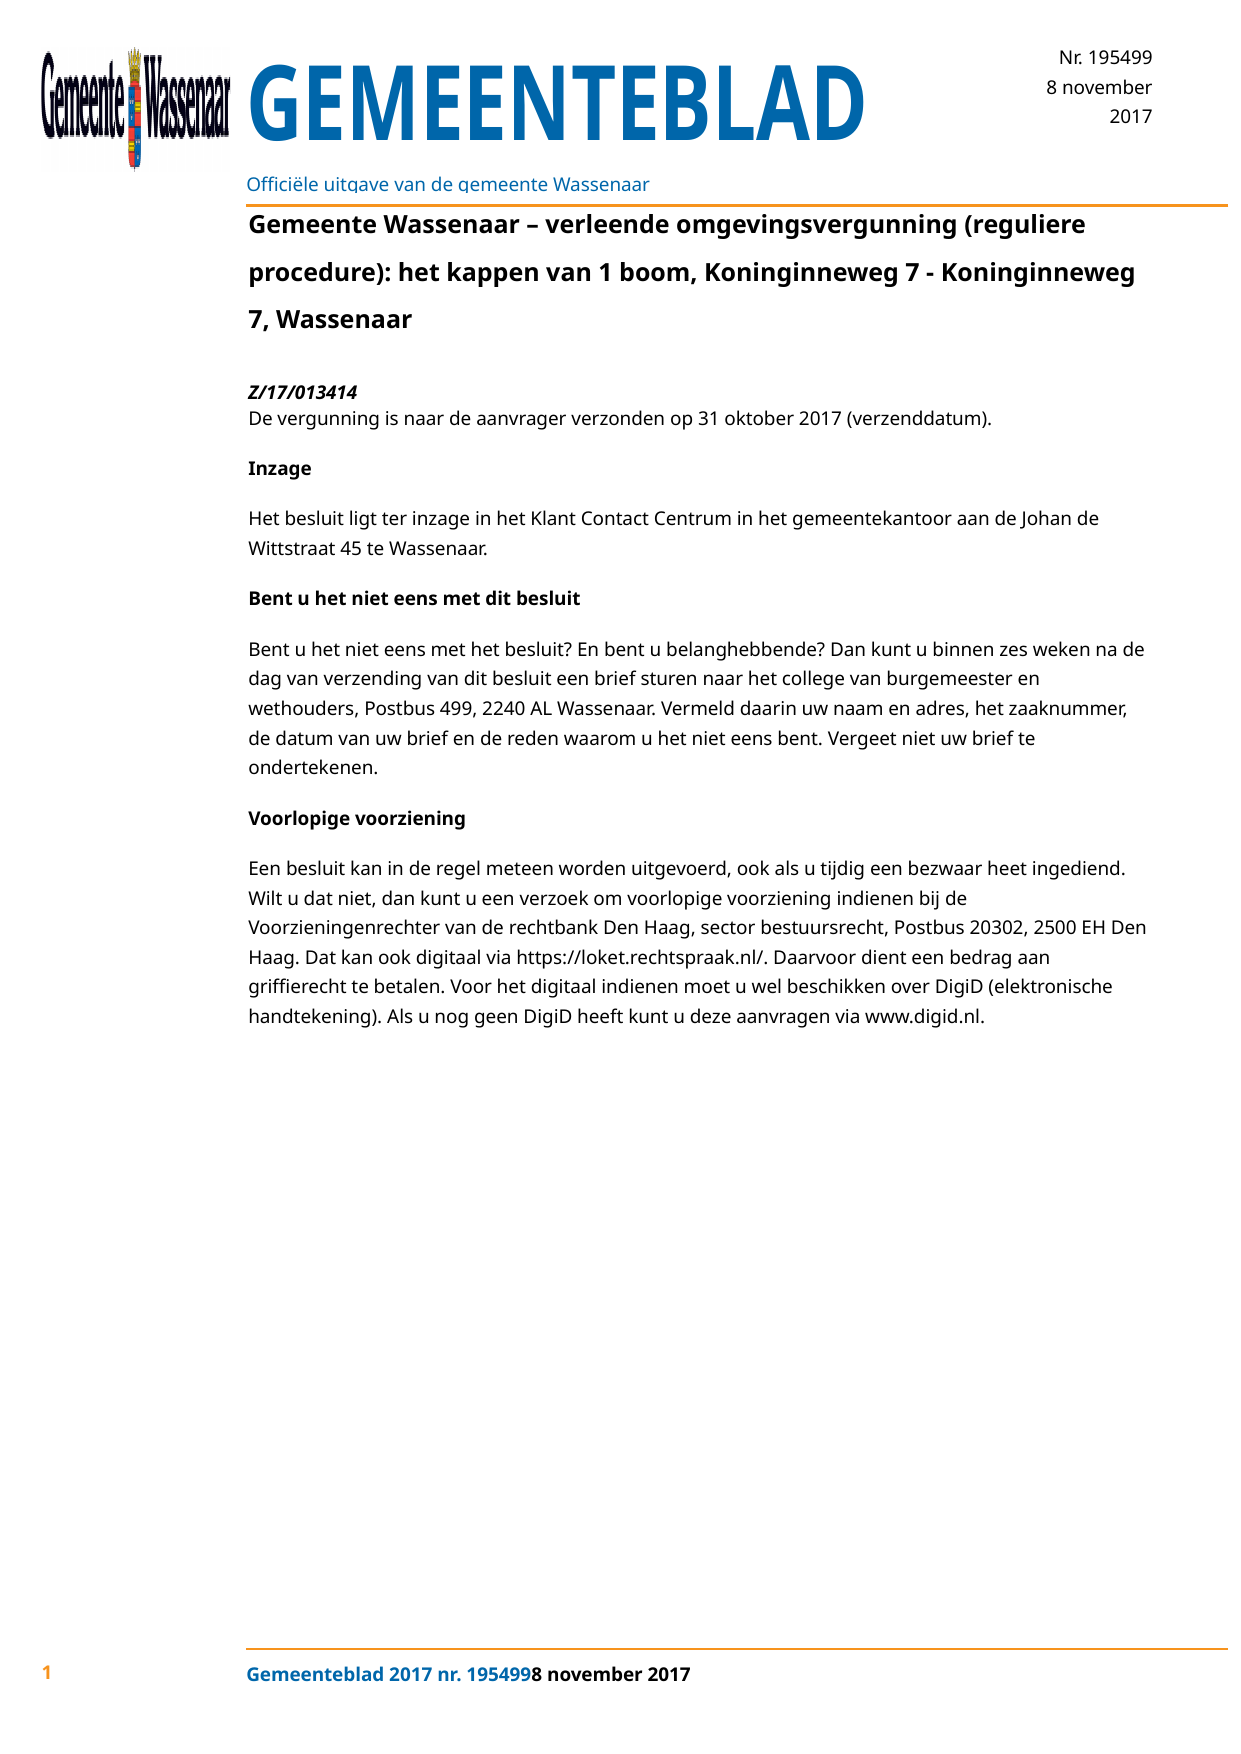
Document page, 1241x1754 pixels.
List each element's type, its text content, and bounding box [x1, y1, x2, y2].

text Het besluit ligt ter inzage in het Klant Contact Centrum in het gemeentekantoor aan de Johan de Wittstraat 45 te Wassenaar. [248, 506, 1152, 561]
text De vergunning is naar de aanvrager verzonden op 31 oktober 2017 (verzenddatum). [248, 405, 1152, 431]
text Voorlopige voorziening [248, 805, 1152, 831]
text Z/17/013414 [248, 379, 1152, 405]
text Gemeente Wassenaar – verleende omgevingsvergunning (reguliere procedure): het kappen van 1 boom, Koninginneweg 7 - Koninginneweg 7, Wassenaar [248, 207, 1152, 336]
text Een besluit kan in de regel meteen worden uitgevoerd, ook als u tijdig een bezwaar heet ingediend. Wilt u dat niet, dan kunt u een verzoek om voorlopige voorziening indienen bij de Voorzieningenrechter van de rechtbank Den Haag, sector bestuursrecht, Postbus 20302, 2500 EH Den Haag. Dat kan ook digitaal via https://loket.rechtspraak.nl/. Daarvoor dient een bedrag aan griffierecht te betalen. Voor het digitaal indienen moet u wel beschikken over DigiD (elektronische handtekening). Als u nog geen DigiD heeft kunt u deze aanvragen via www.digid.nl. [248, 855, 1152, 1029]
picture [41, 47, 231, 172]
text Bent u het niet eens met het besluit? En bent u belanghebbende? Dan kunt u binnen zes weken na de dag van verzending van dit besluit een brief sturen naar het college van burgemeester en wethouders, Postbus 499, 2240 AL Wassenaar. Vermeld daarin uw naam en adres, het zaaknummer, de datum van uw brief en de reden waarom u het niet eens bent. Vergeet niet uw brief te ondertekenen. [248, 636, 1152, 780]
text Bent u het niet eens met dit besluit [248, 586, 1152, 611]
text Inzage [248, 455, 1152, 481]
